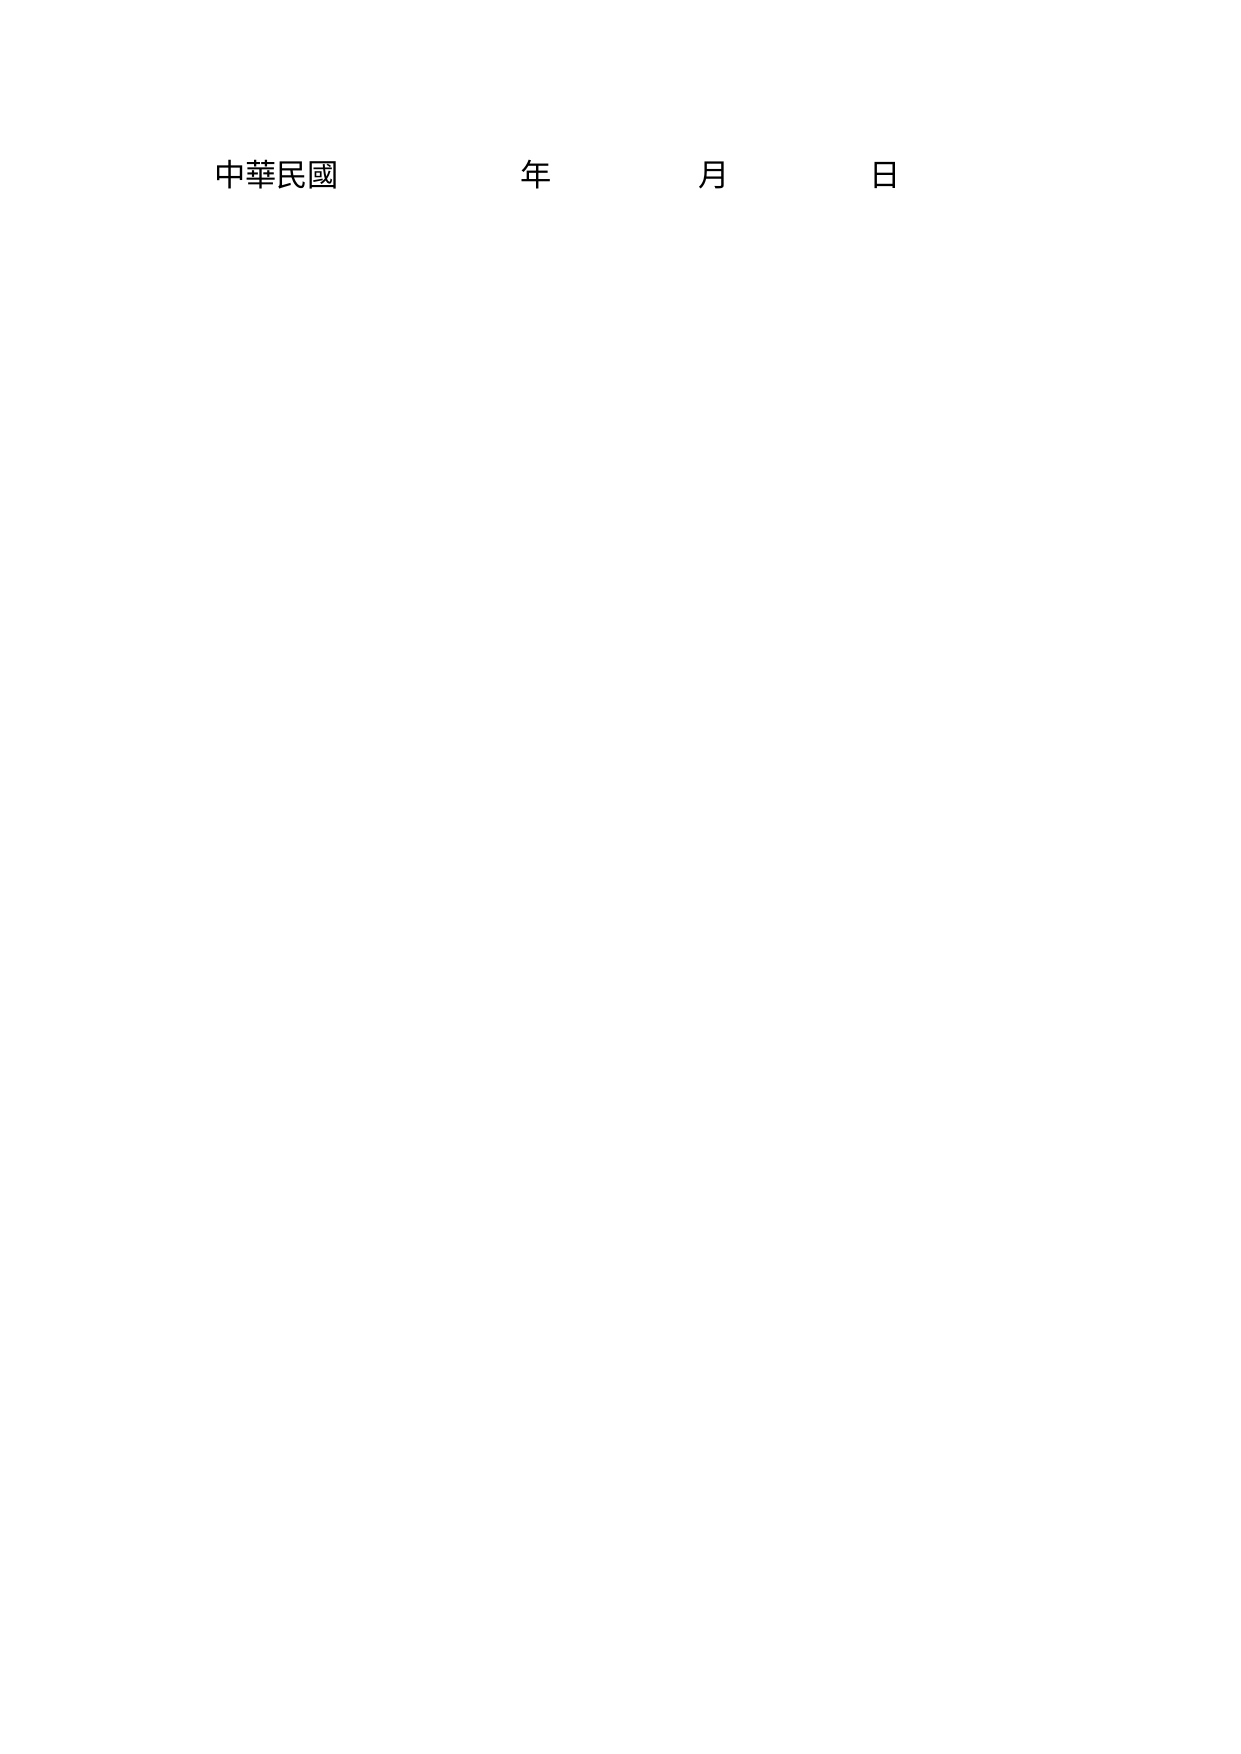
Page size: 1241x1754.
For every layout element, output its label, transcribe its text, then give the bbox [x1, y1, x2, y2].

text 中華民國 年 月 日 [116, 150, 993, 195]
